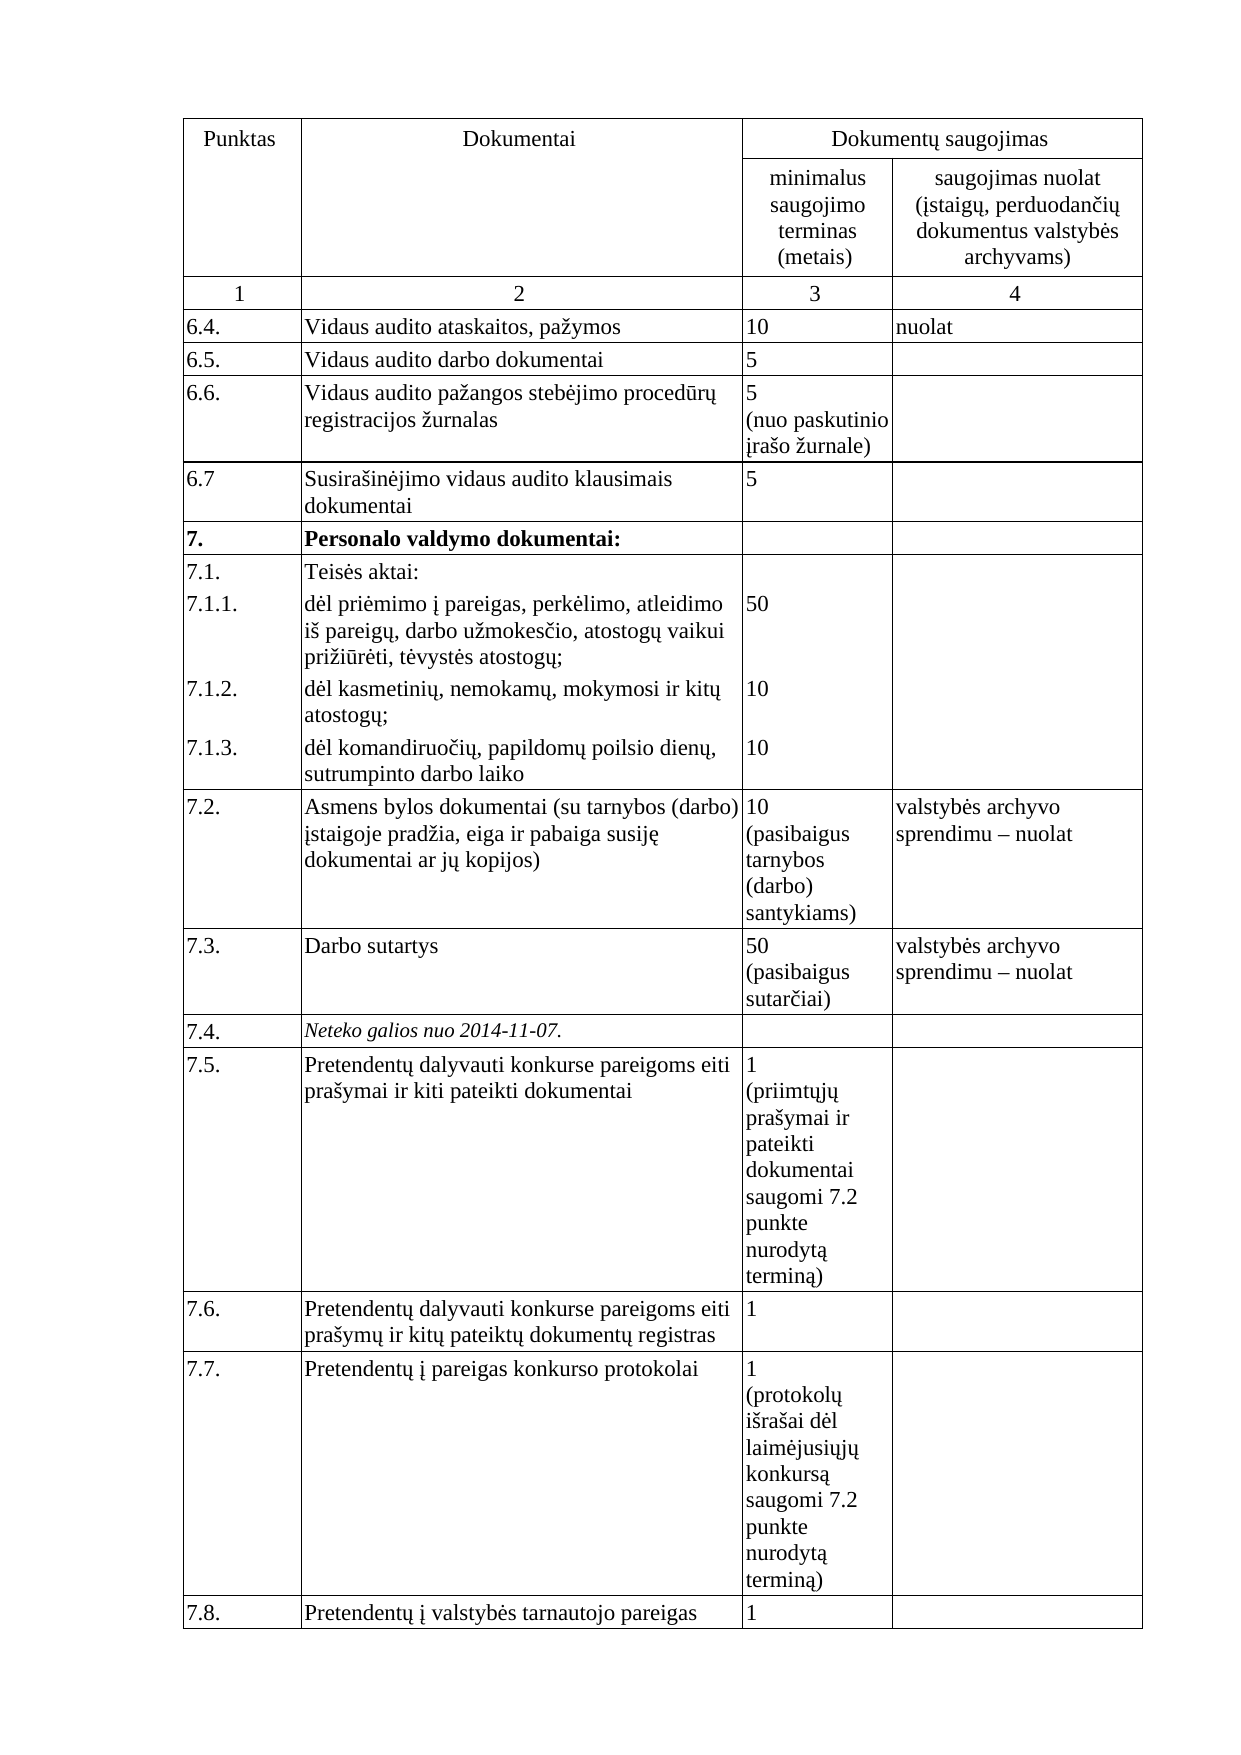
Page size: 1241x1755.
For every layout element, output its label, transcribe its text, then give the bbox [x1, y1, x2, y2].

table_cell [743, 555, 892, 587]
table_cell 7.1.2. [184, 672, 301, 731]
table_cell 7.3. [184, 929, 301, 1014]
table_cell Darbo sutartys [302, 929, 742, 1014]
table_cell Asmens bylos dokumentai (su tarnybos (darbo) įstaigoje pradžia, eiga ir pabaiga susiję dokumentai ar jų kopijos) [302, 790, 742, 928]
table_cell Pretendentų dalyvauti konkurse pareigoms eiti prašymų ir kitų pateiktų dokumentų registras [302, 1292, 742, 1351]
table_cell 7.2. [184, 790, 301, 928]
table_cell 1 [184, 277, 301, 309]
table_cell 7.1. [184, 555, 301, 587]
table_cell 1 [743, 1596, 892, 1628]
table_cell nuolat [893, 310, 1142, 342]
table_header Dokumentai [302, 119, 742, 276]
table_cell dėl kasmetinių, nemokamų, mokymosi ir kitų atostogų; [302, 672, 742, 731]
table_cell 7.8. [184, 1596, 301, 1628]
table_cell 7.5. [184, 1048, 301, 1291]
table_cell 2 [302, 277, 742, 309]
table_cell Vidaus audito ataskaitos, pažymos [302, 310, 742, 342]
table_cell 50 [743, 588, 892, 672]
table_cell 4 [893, 277, 1142, 309]
table_cell [893, 555, 1142, 587]
table_cell 1 [743, 1292, 892, 1351]
table_cell dėl priėmimo į pareigas, perkėlimo, atleidimo iš pareigų, darbo užmokesčio, atostogų vaikui prižiūrėti, tėvystės atostogų; [302, 588, 742, 672]
table_cell 10 [743, 731, 892, 789]
table_cell Vidaus audito darbo dokumentai [302, 343, 742, 375]
table_cell minimalus saugojimo terminas (metais) [743, 159, 892, 276]
table_header Dokumentų saugojimas [743, 119, 1142, 157]
table_cell [893, 1048, 1142, 1291]
table_cell [743, 522, 892, 554]
table_cell Pretendentų į pareigas konkurso protokolai [302, 1352, 742, 1595]
table_cell 1 (priimtųjų prašymai ir pateikti dokumentai saugomi 7.2 punkte nurodytą terminą) [743, 1048, 892, 1291]
table_cell [893, 522, 1142, 554]
table_cell Teisės aktai: [302, 555, 742, 587]
table_cell 10 [743, 672, 892, 731]
table_cell [893, 376, 1142, 461]
table_cell 7.1.1. [184, 588, 301, 672]
table_cell [893, 672, 1142, 731]
table_cell 6.7 [184, 463, 301, 521]
table_cell 7. [184, 522, 301, 554]
table_cell 3 [743, 277, 892, 309]
table_header Punktas [184, 119, 301, 276]
table_cell 6.6. [184, 376, 301, 461]
table_cell 10 [743, 310, 892, 342]
table_cell Pretendentų dalyvauti konkurse pareigoms eiti prašymai ir kiti pateikti dokumentai [302, 1048, 742, 1291]
table_cell [893, 1015, 1142, 1047]
table_cell 6.5. [184, 343, 301, 375]
table_cell valstybės archyvo sprendimu – nuolat [893, 790, 1142, 928]
table_cell [893, 588, 1142, 672]
table_cell [893, 1292, 1142, 1351]
table_cell Susirašinėjimo vidaus audito klausimais dokumentai [302, 463, 742, 521]
table_cell dėl komandiruočių, papildomų poilsio dienų, sutrumpinto darbo laiko [302, 731, 742, 789]
table_cell 5 (nuo paskutinio įrašo žurnale) [743, 376, 892, 461]
table_cell [893, 1596, 1142, 1628]
table_cell Pretendentų į valstybės tarnautojo pareigas [302, 1596, 742, 1628]
table_cell [893, 343, 1142, 375]
table_cell 6.4. [184, 310, 301, 342]
table_cell 7.6. [184, 1292, 301, 1351]
table_cell Personalo valdymo dokumentai: [302, 522, 742, 554]
table_cell [893, 1352, 1142, 1595]
table_cell [743, 1015, 892, 1047]
table_cell 10 (pasibaigus tarnybos (darbo) santykiams) [743, 790, 892, 928]
table_cell 5 [743, 463, 892, 521]
table_cell Neteko galios nuo 2014-11-07. [302, 1015, 742, 1047]
table_cell 7.4. [184, 1015, 301, 1047]
table_cell Vidaus audito pažangos stebėjimo procedūrų registracijos žurnalas [302, 376, 742, 461]
table_cell [893, 731, 1142, 789]
table_cell 5 [743, 343, 892, 375]
table_cell 7.1.3. [184, 731, 301, 789]
table_cell valstybės archyvo sprendimu – nuolat [893, 929, 1142, 1014]
table_cell [893, 463, 1142, 521]
table_cell 1 (protokolų išrašai dėl laimėjusiųjų konkursą saugomi 7.2 punkte nurodytą terminą) [743, 1352, 892, 1595]
table_cell 50 (pasibaigus sutarčiai) [743, 929, 892, 1014]
table_cell 7.7. [184, 1352, 301, 1595]
table_cell saugojimas nuolat (įstaigų, perduodančių dokumentus valstybės archyvams) [893, 159, 1142, 276]
